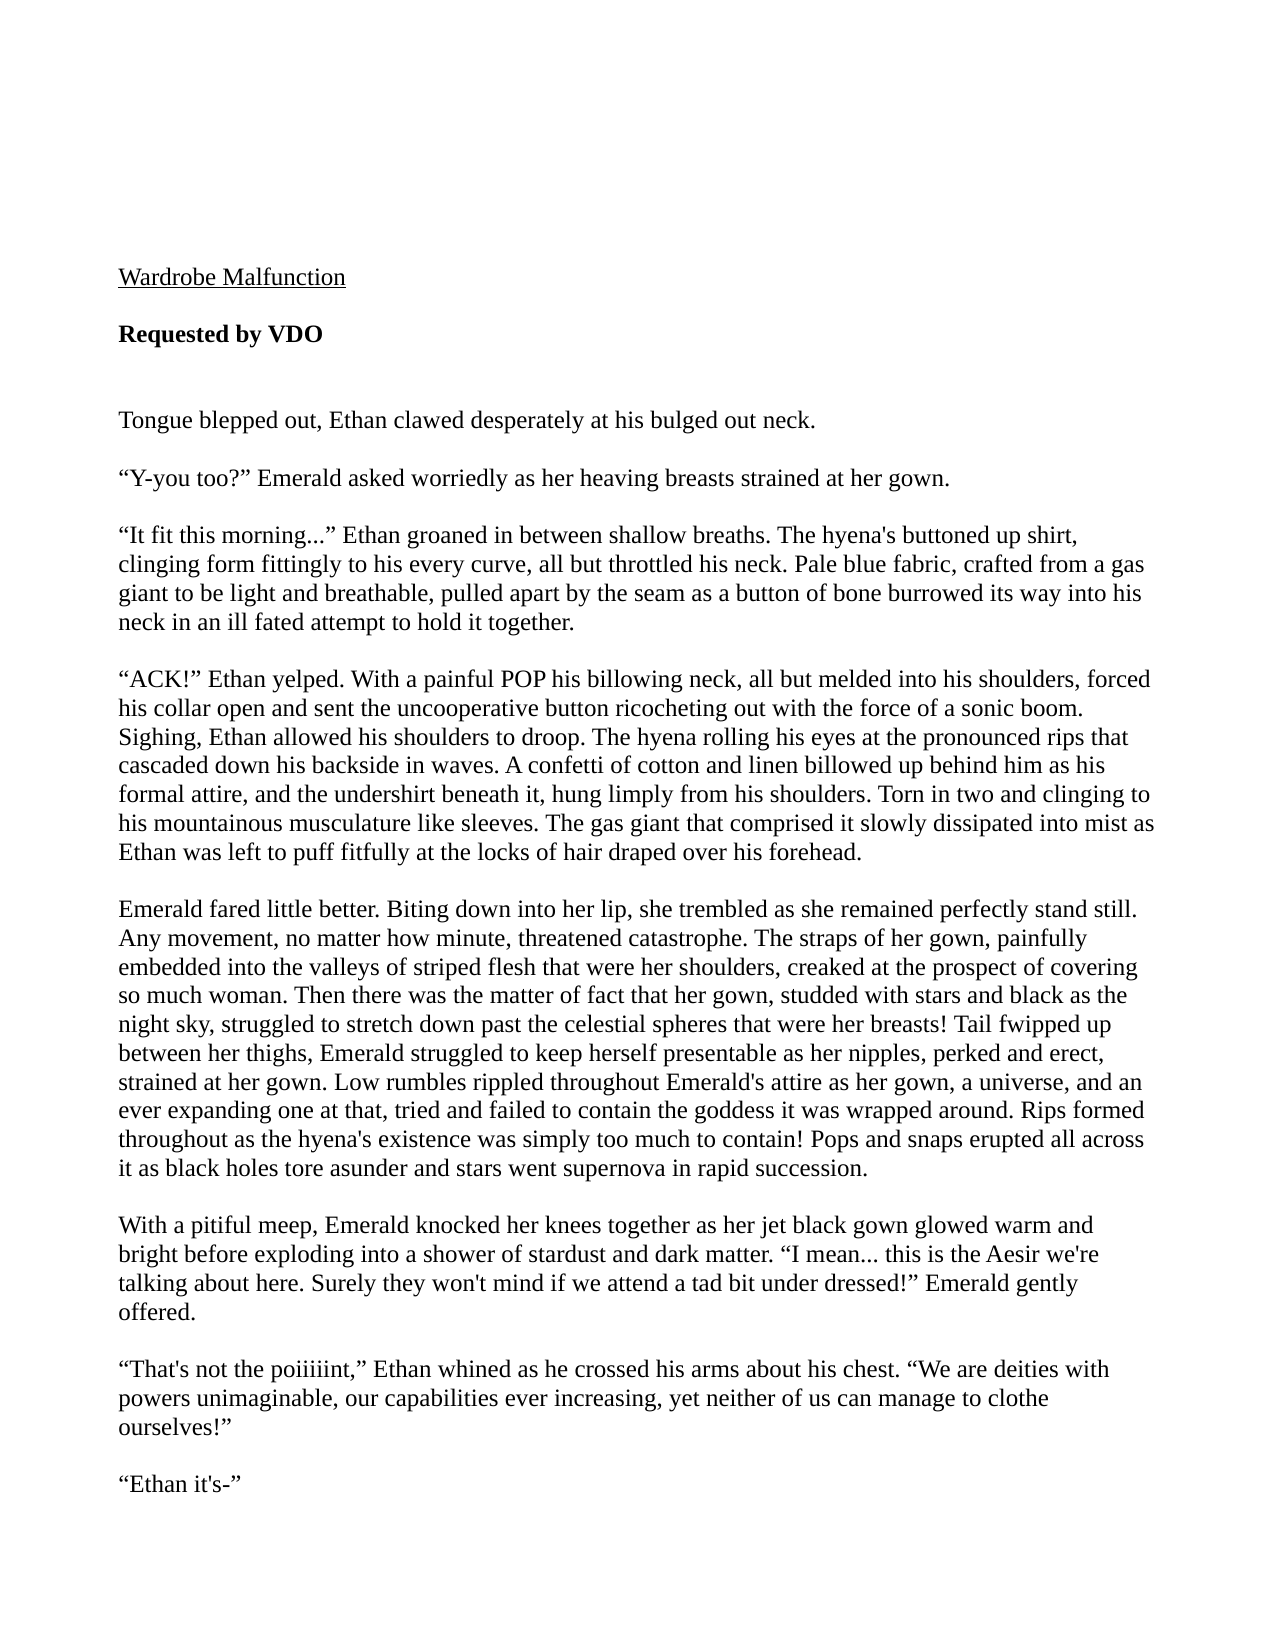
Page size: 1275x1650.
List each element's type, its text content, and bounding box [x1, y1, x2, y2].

text “Ethan it's-” [118, 1469, 1157, 1498]
text “It fit this morning...” Ethan groaned in between shallow breaths. The hyena's buttoned up shirt, clinging form fittingly to his every curve, all but throttled his neck. Pale blue fabric, crafted from a gas giant to be light and breathable, pulled apart by the seam as a button of bone burrowed its way into his neck in an ill fated attempt to hold it together. [118, 521, 1157, 636]
text With a pitiful meep, Emerald knocked her knees together as her jet black gown glowed warm and bright before exploding into a shower of stardust and dark matter. “I mean... this is the Aesir we're talking about here. Surely they won't mind if we attend a tad bit under dressed!” Emerald gently offered. [118, 1211, 1157, 1326]
text Wardrobe Malfunction [118, 262, 1157, 291]
text Requested by VDO [118, 319, 1157, 348]
text “Y-you too?” Emerald asked worriedly as her heaving breasts strained at her gown. [118, 463, 1157, 492]
text Tongue blepped out, Ethan clawed desperately at his bulged out neck. [118, 406, 1157, 434]
text “ACK!” Ethan yelped. With a painful POP his billowing neck, all but melded into his shoulders, forced his collar open and sent the uncooperative button ricocheting out with the force of a sonic boom. Sighing, Ethan allowed his shoulders to droop. The hyena rolling his eyes at the pronounced rips that cascaded down his backside in waves. A confetti of cotton and linen billowed up behind him as his formal attire, and the undershirt beneath it, hung limply from his shoulders. Torn in two and clinging to his mountainous musculature like sleeves. The gas giant that comprised it slowly dissipated into mist as Ethan was left to puff fitfully at the locks of hair draped over his forehead. [118, 664, 1157, 866]
text Emerald fared little better. Biting down into her lip, she trembled as she remained perfectly stand still. Any movement, no matter how minute, threatened catastrophe. The straps of her gown, painfully embedded into the valleys of striped flesh that were her shoulders, creaked at the prospect of covering so much woman. Then there was the matter of fact that her gown, studded with stars and black as the night sky, struggled to stretch down past the celestial spheres that were her breasts! Tail fwipped up between her thighs, Emerald struggled to keep herself presentable as her nipples, perked and erect, strained at her gown. Low rumbles rippled throughout Emerald's attire as her gown, a universe, and an ever expanding one at that, tried and failed to contain the goddess it was wrapped around. Rips formed throughout as the hyena's existence was simply too much to contain! Pops and snaps erupted all across it as black holes tore asunder and stars went supernova in rapid succession. [118, 894, 1157, 1182]
text “That's not the poiiiiint,” Ethan whined as he crossed his arms about his chest. “We are deities with powers unimaginable, our capabilities ever increasing, yet neither of us can manage to clothe ourselves!” [118, 1354, 1157, 1441]
